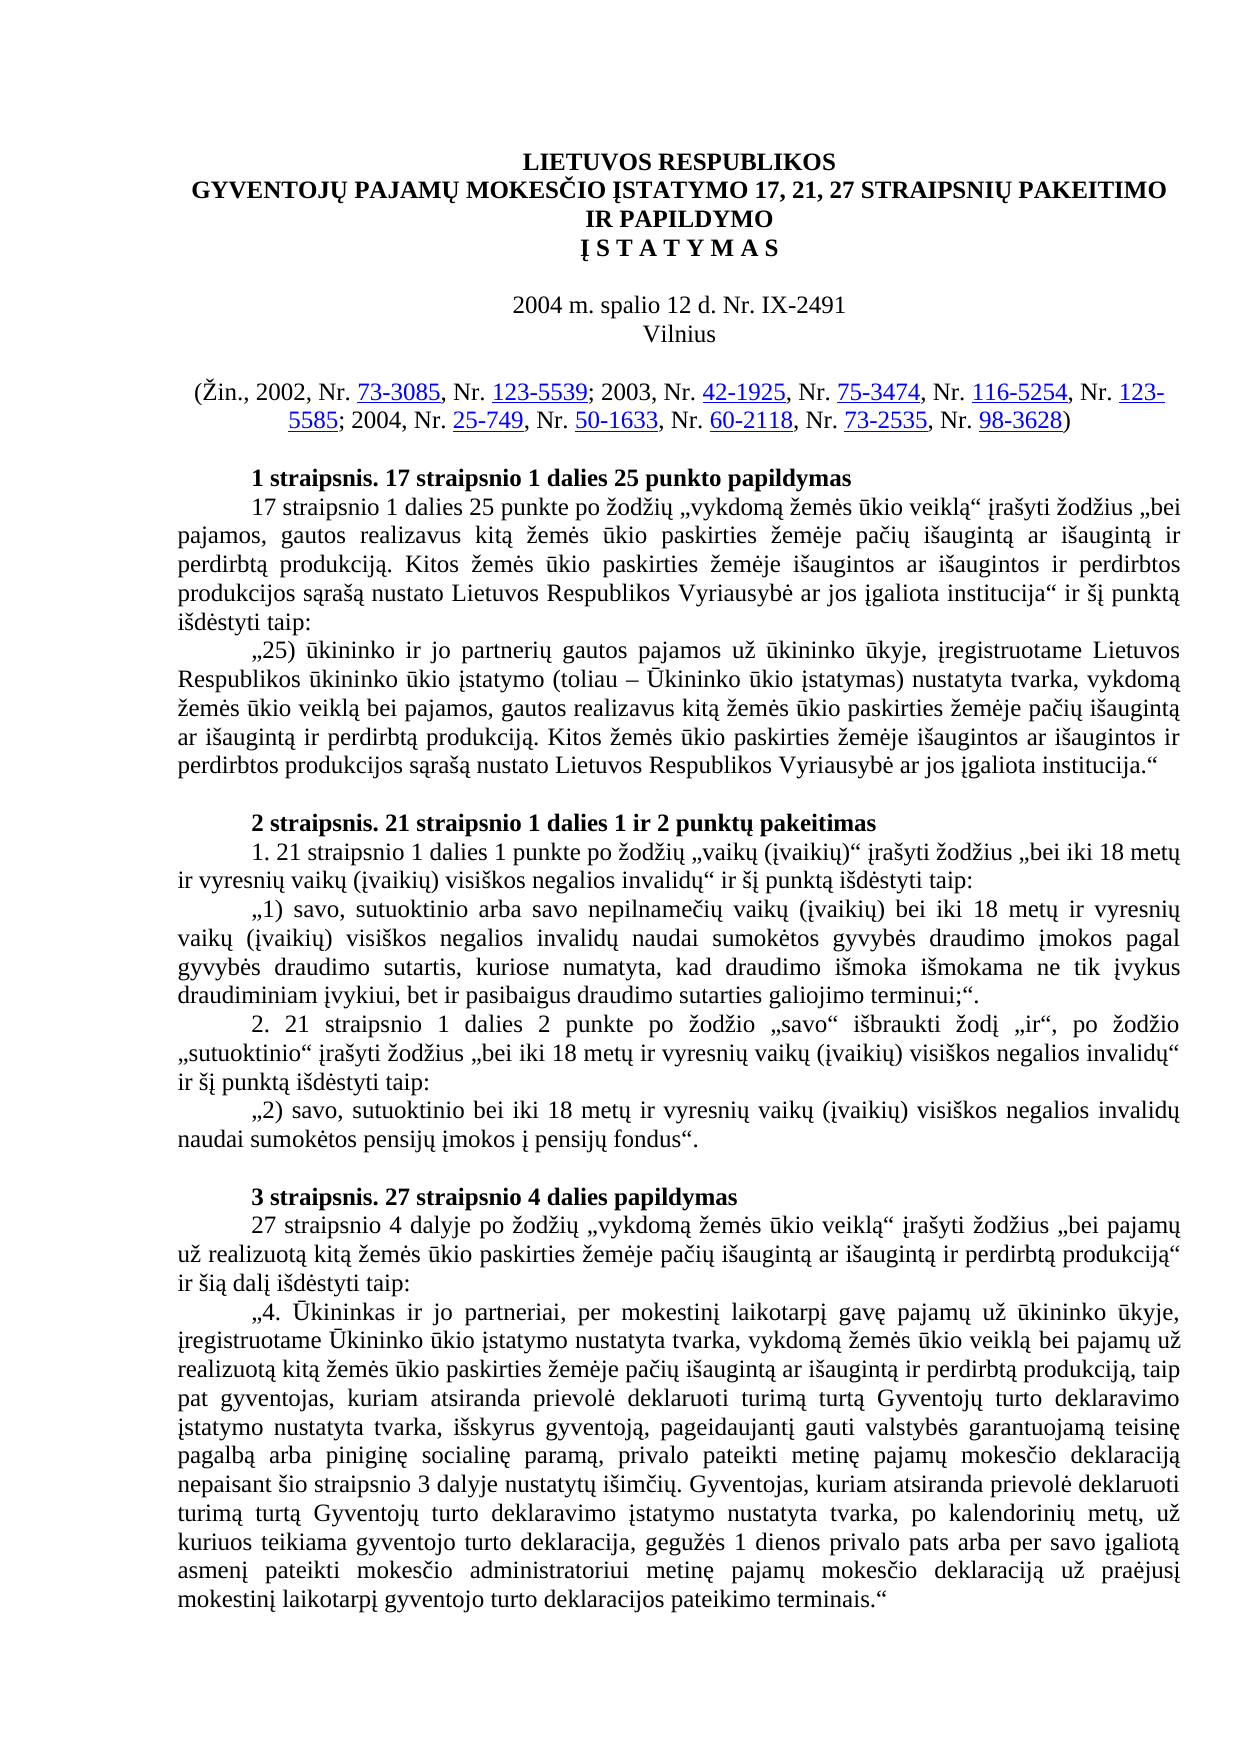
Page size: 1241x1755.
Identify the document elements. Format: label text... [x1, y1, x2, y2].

text „4. Ūkininkas ir jo partneriai, per mokestinį laikotarpį gavę pajamų už ūkininko ūkyje, įregistruotame Ūkininko ūkio įstatymo nustatyta tvarka, vykdomą žemės ūkio veiklą bei pajamų už realizuotą kitą žemės ūkio paskirties žemėje pačių išaugintą ar išaugintą ir perdirbtą produkciją, taip pat gyventojas, kuriam atsiranda prievolė deklaruoti turimą turtą Gyventojų turto deklaravimo įstatymo nustatyta tvarka, išskyrus gyventoją, pageidaujantį gauti valstybės garantuojamą teisinę pagalbą arba piniginę socialinę paramą, privalo pateikti metinę pajamų mokesčio deklaraciją nepaisant šio straipsnio 3 dalyje nustatytų išimčių. Gyventojas, kuriam atsiranda prievolė deklaruoti turimą turtą Gyventojų turto deklaravimo įstatymo nustatyta tvarka, po kalendorinių metų, už kuriuos teikiama gyventojo turto deklaracija, gegužės 1 dienos privalo pats arba per savo įgaliotą asmenį pateikti mokesčio administratoriui metinę pajamų mokesčio deklaraciją už praėjusį mokestinį laikotarpį gyventojo turto deklaracijos pateikimo terminais.“ [177, 1297, 1181, 1613]
text 27 straipsnio 4 dalyje po žodžių „vykdomą žemės ūkio veiklą“ įrašyti žodžius „bei pajamų už realizuotą kitą žemės ūkio paskirties žemėje pačių išaugintą ar išaugintą ir perdirbtą produkciją“ ir šią dalį išdėstyti taip: [177, 1211, 1181, 1297]
text „1) savo, sutuoktinio arba savo nepilnamečių vaikų (įvaikių) bei iki 18 metų ir vyresnių vaikų (įvaikių) visiškos negalios invalidų naudai sumokėtos gyvybės draudimo įmokos pagal gyvybės draudimo sutartis, kuriose numatyta, kad draudimo išmoka išmokama ne tik įvykus draudiminiam įvykiui, bet ir pasibaigus draudimo sutarties galiojimo terminui;“. [177, 894, 1181, 1009]
text 1. 21 straipsnio 1 dalies 1 punkte po žodžių „vaikų (įvaikių)“ įrašyti žodžius „bei iki 18 metų ir vyresnių vaikų (įvaikių) visiškos negalios invalidų“ ir šį punktą išdėstyti taip: [177, 837, 1181, 894]
text 17 straipsnio 1 dalies 25 punkte po žodžių „vykdomą žemės ūkio veiklą“ įrašyti žodžius „bei pajamos, gautos realizavus kitą žemės ūkio paskirties žemėje pačių išaugintą ar išaugintą ir perdirbtą produkciją. Kitos žemės ūkio paskirties žemėje išaugintos ar išaugintos ir perdirbtos produkcijos sąrašą nustato Lietuvos Respublikos Vyriausybė ar jos įgaliota institucija“ ir šį punktą išdėstyti taip: [177, 492, 1181, 636]
text 3 straipsnis. 27 straipsnio 4 dalies papildymas [177, 1182, 1181, 1211]
text 1 straipsnis. 17 straipsnio 1 dalies 25 punkto papildymas [177, 463, 1181, 492]
text Į S T A T Y M A S [177, 233, 1181, 262]
text LIETUVOS RESPUBLIKOS [177, 147, 1181, 176]
text „2) savo, sutuoktinio bei iki 18 metų ir vyresnių vaikų (įvaikių) visiškos negalios invalidų naudai sumokėtos pensijų įmokos į pensijų fondus“. [177, 1096, 1181, 1153]
text GYVENTOJŲ PAJAMŲ MOKESČIO ĮSTATYMO 17, 21, 27 STRAIPSNIŲ PAKEITIMO IR PAPILDYMO [177, 176, 1181, 233]
text „25) ūkininko ir jo partnerių gautos pajamos už ūkininko ūkyje, įregistruotame Lietuvos Respublikos ūkininko ūkio įstatymo (toliau – Ūkininko ūkio įstatymas) nustatyta tvarka, vykdomą žemės ūkio veiklą bei pajamos, gautos realizavus kitą žemės ūkio paskirties žemėje pačių išaugintą ar išaugintą ir perdirbtą produkciją. Kitos žemės ūkio paskirties žemėje išaugintos ar išaugintos ir perdirbtos produkcijos sąrašą nustato Lietuvos Respublikos Vyriausybė ar jos įgaliota institucija.“ [177, 636, 1181, 779]
text Vilnius [177, 319, 1181, 348]
text (Žin., 2002, Nr. 73-3085, Nr. 123-5539; 2003, Nr. 42-1925, Nr. 75-3474, Nr. 116-5254, Nr. 123-5585; 2004, Nr. 25-749, Nr. 50-1633, Nr. 60-2118, Nr. 73-2535, Nr. 98-3628) [177, 377, 1181, 434]
text 2004 m. spalio 12 d. Nr. IX-2491 [177, 291, 1181, 319]
text 2 straipsnis. 21 straipsnio 1 dalies 1 ir 2 punktų pakeitimas [177, 808, 1181, 837]
text 2. 21 straipsnio 1 dalies 2 punkte po žodžio „savo“ išbraukti žodį „ir“, po žodžio „sutuoktinio“ įrašyti žodžius „bei iki 18 metų ir vyresnių vaikų (įvaikių) visiškos negalios invalidų“ ir šį punktą išdėstyti taip: [177, 1009, 1181, 1096]
